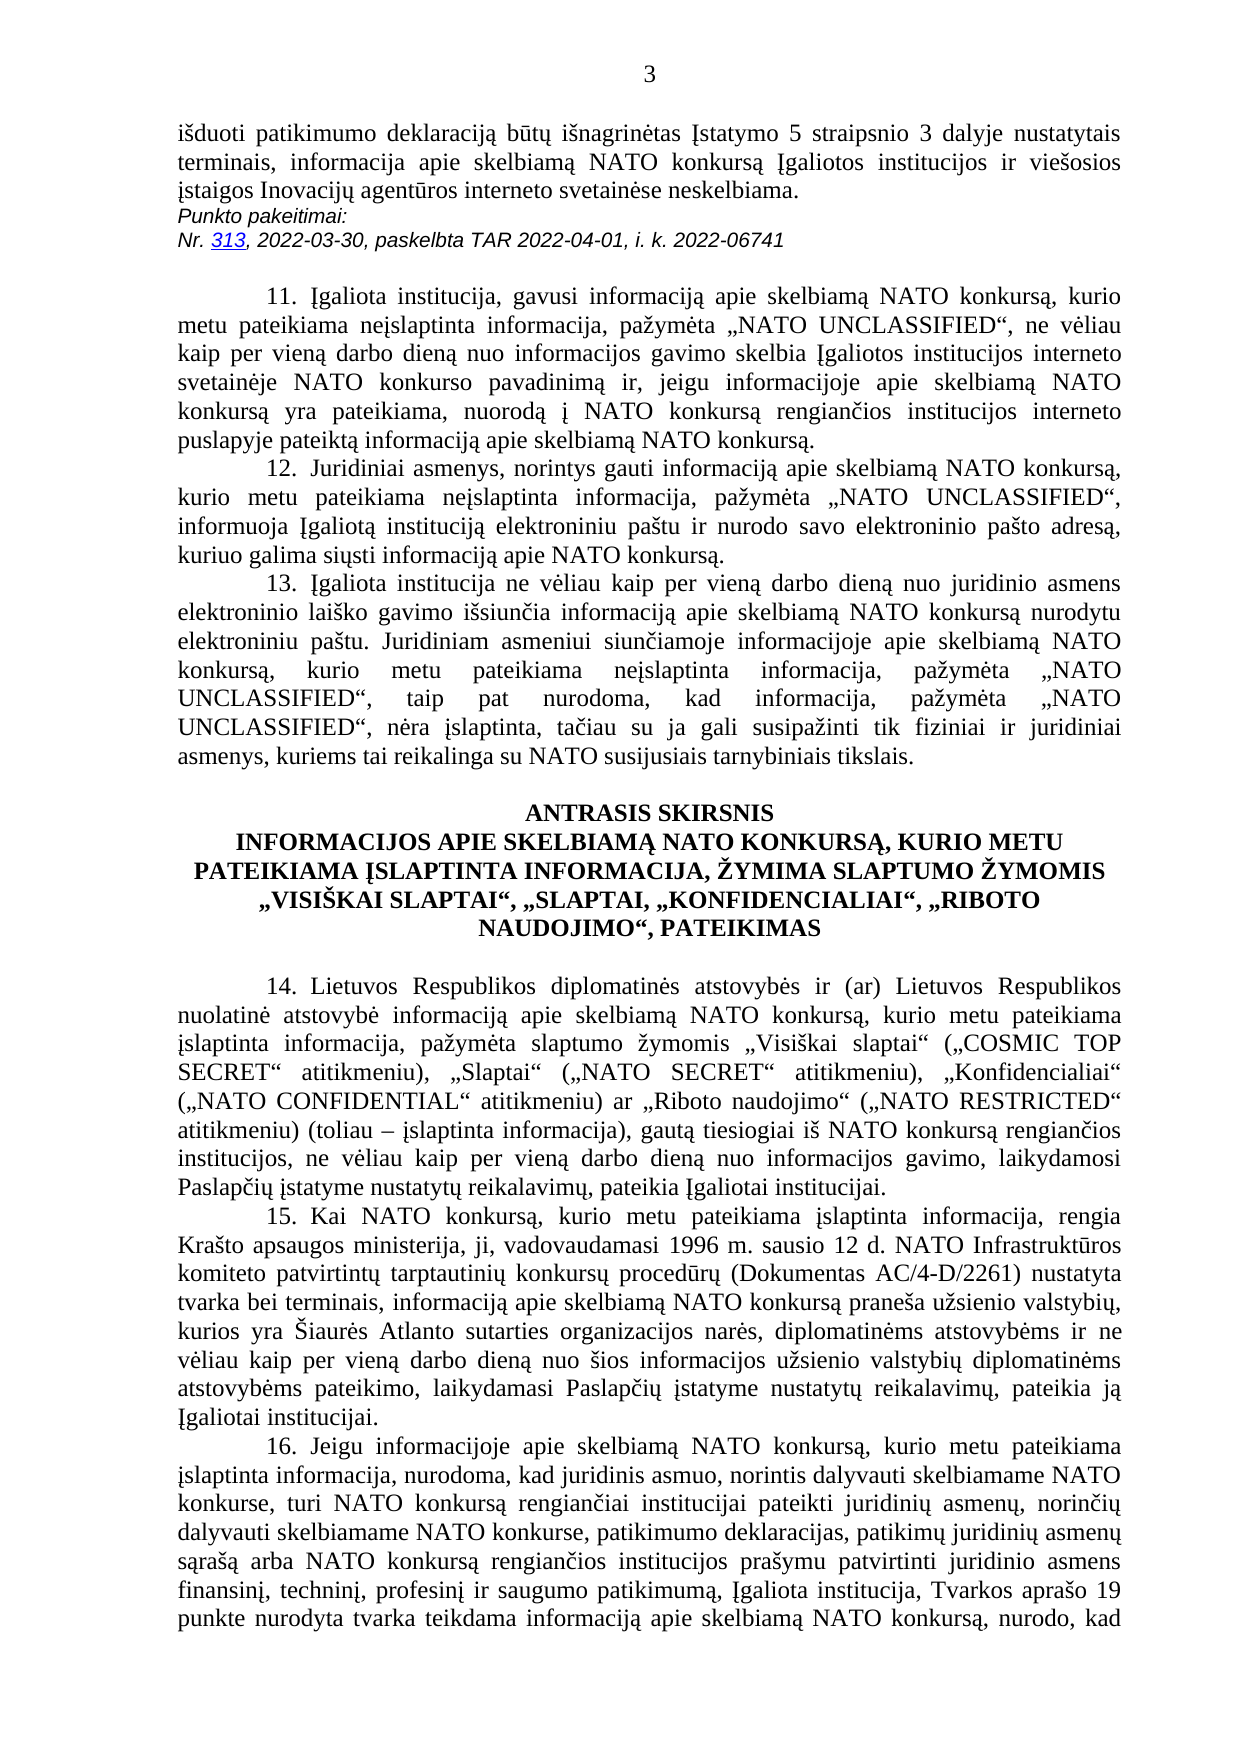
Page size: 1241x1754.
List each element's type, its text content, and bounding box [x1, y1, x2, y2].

text išduoti patikimumo deklaraciją būtų išnagrinėtas Įstatymo 5 straipsnio 3 dalyje nustatytais terminais, informacija apie skelbiamą NATO konkursą Įgaliotos institucijos ir viešosios įstaigos Inovacijų agentūros interneto svetainėse neskelbiama. [177, 118, 1122, 204]
text Punkto pakeitimai: [177, 204, 1122, 228]
text 14. Lietuvos Respublikos diplomatinės atstovybės ir (ar) Lietuvos Respublikos nuolatinė atstovybė informaciją apie skelbiamą NATO konkursą, kurio metu pateikiama įslaptinta informacija, pažymėta slaptumo žymomis „Visiškai slaptai“ („COSMIC TOP SECRET“ atitikmeniu), „Slaptai“ („NATO SECRET“ atitikmeniu), „Konfidencialiai“ („NATO CONFIDENTIAL“ atitikmeniu) ar „Riboto naudojimo“ („NATO RESTRICTED“ atitikmeniu) (toliau – įslaptinta informacija), gautą tiesiogiai iš NATO konkursą rengiančios institucijos, ne vėliau kaip per vieną darbo dieną nuo informacijos gavimo, laikydamosi Paslapčių įstatyme nustatytų reikalavimų, pateikia Įgaliotai institucijai. [177, 971, 1122, 1201]
text Nr. 313, 2022-03-30, paskelbta TAR 2022-04-01, i. k. 2022-06741 [177, 228, 1122, 252]
subtitle ANTRASIS SKIRSNIS [177, 798, 1122, 827]
text 13. Įgaliota institucija ne vėliau kaip per vieną darbo dieną nuo juridinio asmens elektroninio laiško gavimo išsiunčia informaciją apie skelbiamą NATO konkursą nurodytu elektroniniu paštu. Juridiniam asmeniui siunčiamoje informacijoje apie skelbiamą NATO konkursą, kurio metu pateikiama neįslaptinta informacija, pažymėta „NATO UNCLASSIFIED“, taip pat nurodoma, kad informacija, pažymėta „NATO UNCLASSIFIED“, nėra įslaptinta, tačiau su ja gali susipažinti tik fiziniai ir juridiniai asmenys, kuriems tai reikalinga su NATO susijusiais tarnybiniais tikslais. [177, 568, 1122, 770]
subtitle INFORMACIJOS APIE SKELBIAMĄ NATO KONKURSĄ, KURIO METU PATEIKIAMA ĮSLAPTINTA INFORMACIJA, ŽYMIMA SLAPTUMO ŽYMOMIS „VISIŠKAI SLAPTAI“, „SLAPTAI, „KONFIDENCIALIAI“, „RIBOTO NAUDOJIMO“, PATEIKIMAS [177, 827, 1122, 942]
text 12. Juridiniai asmenys, norintys gauti informaciją apie skelbiamą NATO konkursą, kurio metu pateikiama neįslaptinta informacija, pažymėta „NATO UNCLASSIFIED“, informuoja Įgaliotą instituciją elektroniniu paštu ir nurodo savo elektroninio pašto adresą, kuriuo galima siųsti informaciją apie NATO konkursą. [177, 453, 1122, 568]
text 11. Įgaliota institucija, gavusi informaciją apie skelbiamą NATO konkursą, kurio metu pateikiama neįslaptinta informacija, pažymėta „NATO UNCLASSIFIED“, ne vėliau kaip per vieną darbo dieną nuo informacijos gavimo skelbia Įgaliotos institucijos interneto svetainėje NATO konkurso pavadinimą ir, jeigu informacijoje apie skelbiamą NATO konkursą yra pateikiama, nuorodą į NATO konkursą rengiančios institucijos interneto puslapyje pateiktą informaciją apie skelbiamą NATO konkursą. [177, 281, 1122, 453]
text 16. Jeigu informacijoje apie skelbiamą NATO konkursą, kurio metu pateikiama įslaptinta informacija, nurodoma, kad juridinis asmuo, norintis dalyvauti skelbiamame NATO konkurse, turi NATO konkursą rengiančiai institucijai pateikti juridinių asmenų, norinčių dalyvauti skelbiamame NATO konkurse, patikimumo deklaracijas, patikimų juridinių asmenų sąrašą arba NATO konkursą rengiančios institucijos prašymu patvirtinti juridinio asmens finansinį, techninį, profesinį ir saugumo patikimumą, Įgaliota institucija, Tvarkos aprašo 19 punkte nurodyta tvarka teikdama informaciją apie skelbiamą NATO konkursą, nurodo, kad [177, 1431, 1122, 1632]
text 15. Kai NATO konkursą, kurio metu pateikiama įslaptinta informacija, rengia Krašto apsaugos ministerija, ji, vadovaudamasi 1996 m. sausio 12 d. NATO Infrastruktūros komiteto patvirtintų tarptautinių konkursų procedūrų (Dokumentas AC/4-D/2261) nustatyta tvarka bei terminais, informaciją apie skelbiamą NATO konkursą praneša užsienio valstybių, kurios yra Šiaurės Atlanto sutarties organizacijos narės, diplomatinėms atstovybėms ir ne vėliau kaip per vieną darbo dieną nuo šios informacijos užsienio valstybių diplomatinėms atstovybėms pateikimo, laikydamasi Paslapčių įstatyme nustatytų reikalavimų, pateikia ją Įgaliotai institucijai. [177, 1201, 1122, 1431]
